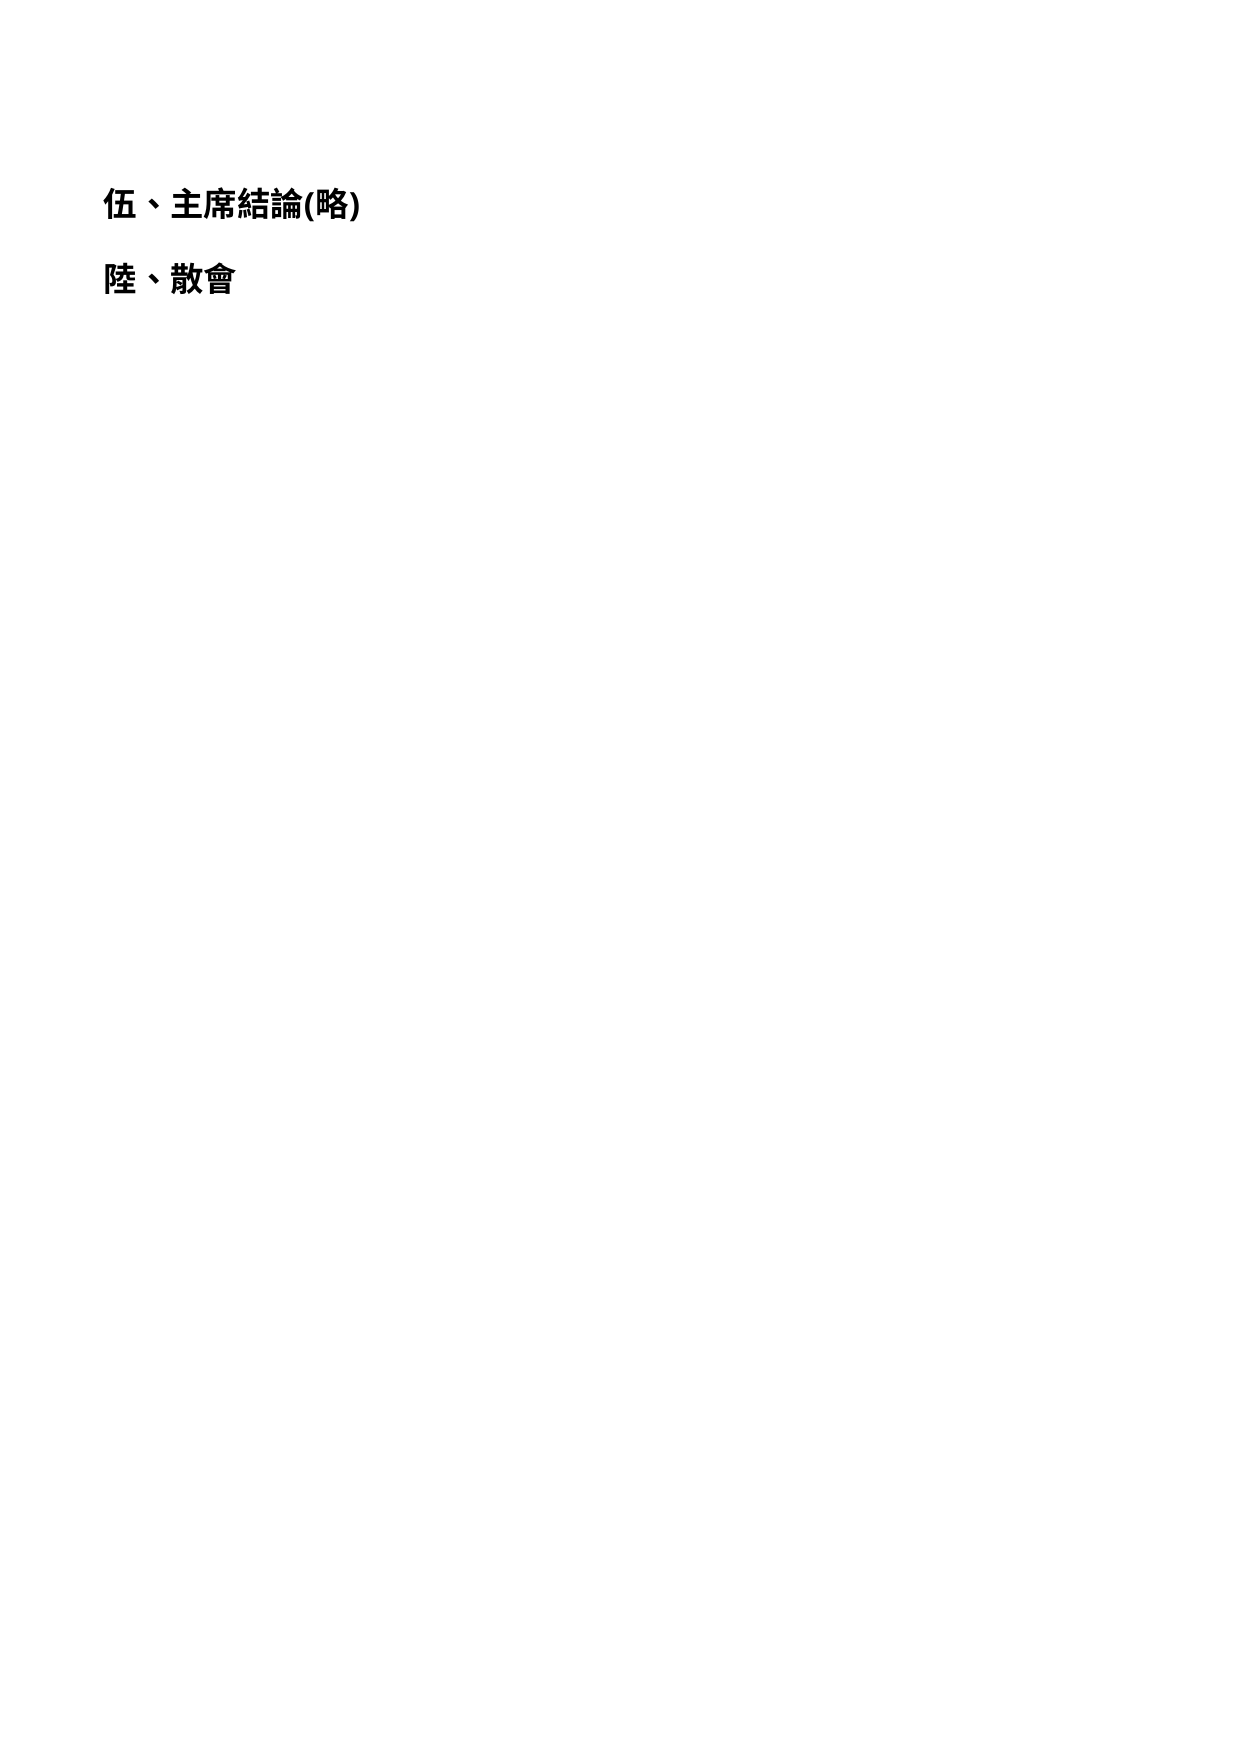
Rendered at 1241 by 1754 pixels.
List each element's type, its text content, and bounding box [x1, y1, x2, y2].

text 陸、散會 [104, 239, 1128, 314]
text 伍、主席結論(略) [104, 164, 1128, 239]
